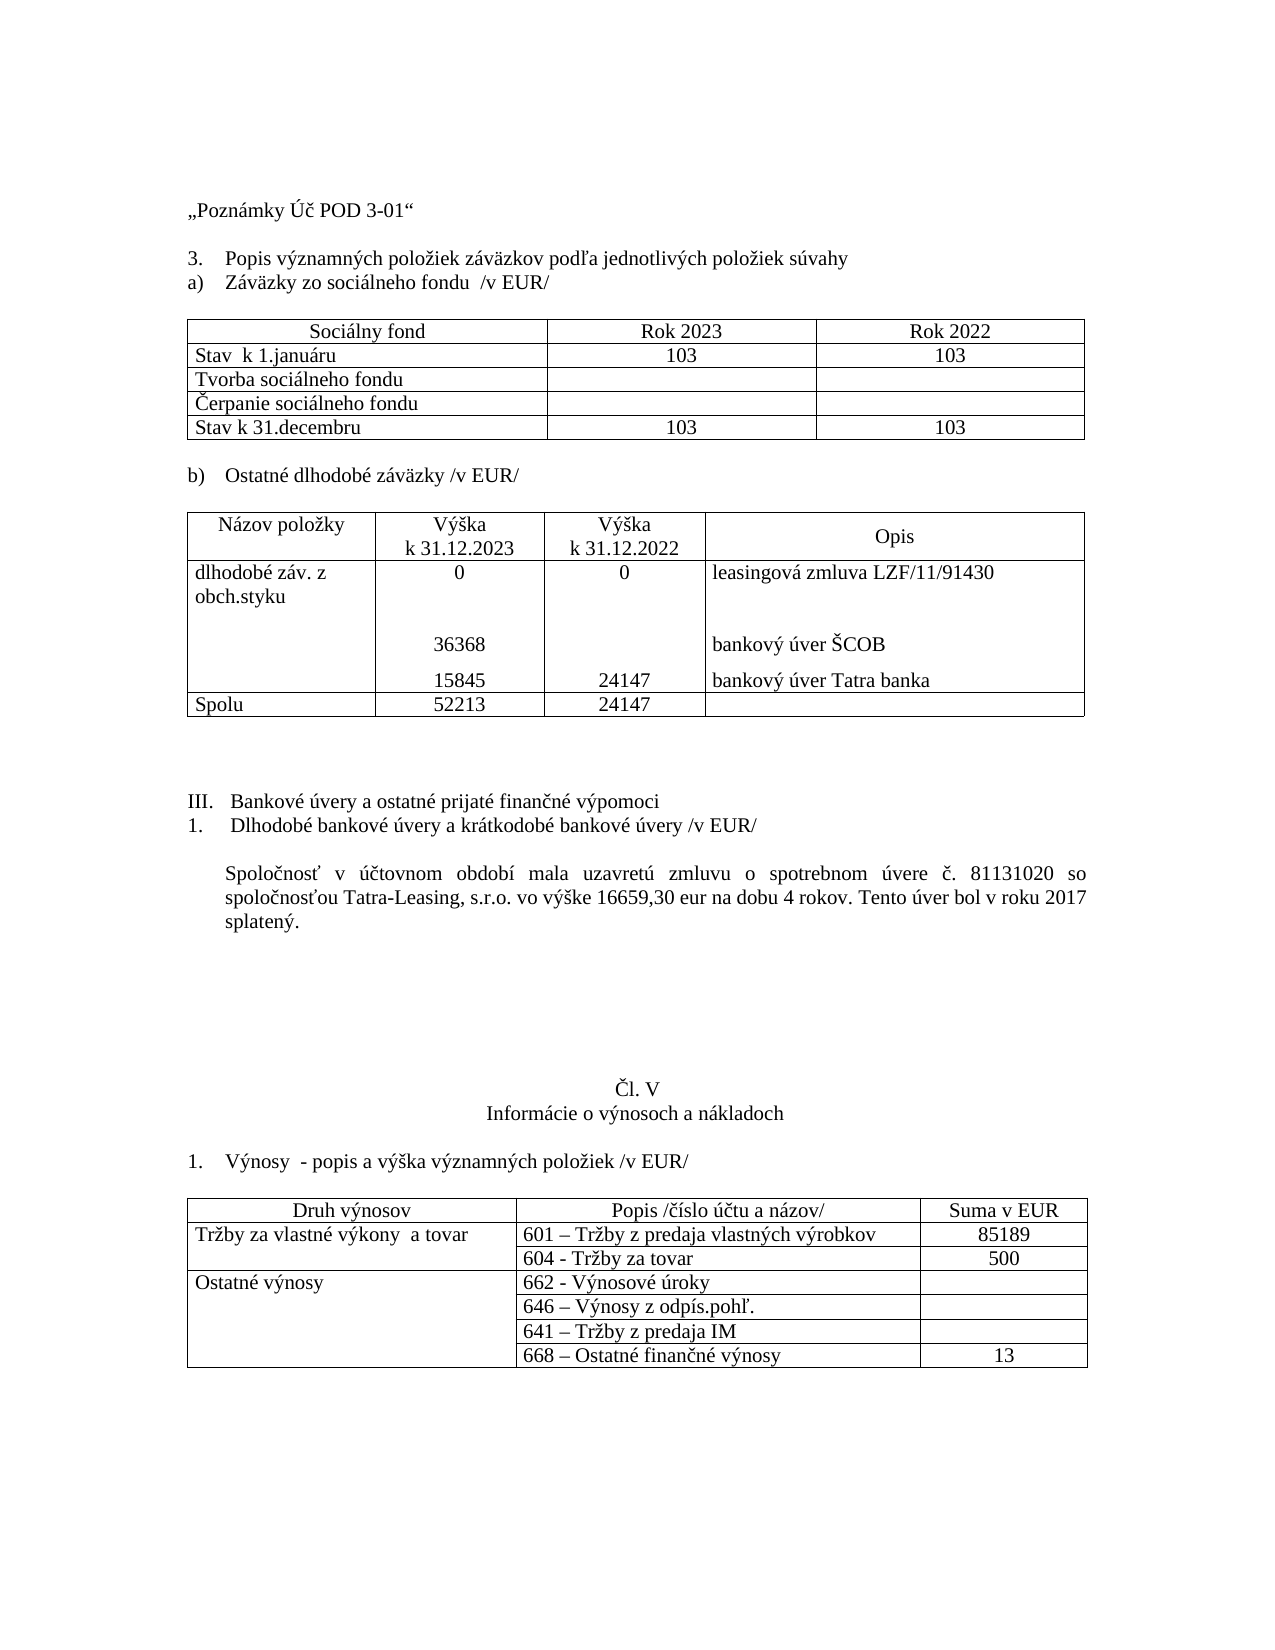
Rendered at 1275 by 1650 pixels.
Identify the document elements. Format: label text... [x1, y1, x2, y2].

table_cell 662 - Výnosové úroky [517, 1271, 920, 1294]
table_cell 604 - Tržby za tovar [517, 1247, 920, 1270]
text 1. Výnosy - popis a výška významných položiek /v EUR/ [187, 1149, 1087, 1173]
table_cell 103 [817, 344, 1084, 367]
table_cell Tržby za vlastné výkony a tovar [188, 1223, 516, 1246]
table_cell [548, 368, 816, 391]
table_cell [188, 1319, 516, 1343]
table_cell Tvorba sociálneho fondu [188, 368, 547, 391]
table_header Suma v EUR [921, 1199, 1087, 1222]
text a) Záväzky zo sociálneho fondu /v EUR/ [187, 270, 1087, 294]
table_header Názov položky [188, 513, 375, 560]
table_cell Spolu [188, 693, 375, 716]
table_cell Stav k 31.decembru [188, 416, 547, 439]
text Informácie o výnosoch a nákladoch [187, 1101, 1087, 1125]
table_header Rok 2023 [548, 320, 816, 343]
table_cell 601 – Tržby z predaja vlastných výrobkov [517, 1223, 920, 1246]
table_cell Stav k 1.januáru [188, 344, 547, 367]
text Spoločnosť v účtovnom období mala uzavretú zmluvu o spotrebnom úvere č. 81131020 so spoločnosťou Tatra-Leasing, s.r.o. vo výške 16659,30 eur na dobu 4 rokov. Tento úver bol v roku 2017 splatený. [225, 861, 1087, 933]
table_cell 85189 [921, 1223, 1087, 1246]
table_cell [921, 1271, 1087, 1294]
table_cell 0 36368 15845 [376, 561, 544, 692]
table_header Opis [706, 513, 1084, 560]
table_cell 668 – Ostatné finančné výnosy [517, 1344, 920, 1367]
text Čl. V [187, 1077, 1087, 1101]
table_cell 103 [548, 344, 816, 367]
table_cell 24147 [545, 693, 705, 716]
text 1. Dlhodobé bankové úvery a krátkodobé bankové úvery /v EUR/ [187, 813, 1087, 837]
table_cell leasingová zmluva LZF/11/91430 bankový úver ŠCOB bankový úver Tatra banka [706, 561, 1084, 692]
table_cell [921, 1295, 1087, 1318]
table_cell 103 [548, 416, 816, 439]
table_cell 646 – Výnosy z odpís.pohľ. [517, 1295, 920, 1318]
table_header Výška k 31.12.2022 [545, 513, 705, 560]
table_cell [188, 1294, 516, 1318]
table_cell [548, 392, 816, 415]
text 3. Popis významných položiek záväzkov podľa jednotlivých položiek súvahy [187, 246, 1087, 270]
table_cell 0 24147 [545, 561, 705, 692]
table_cell [817, 368, 1084, 391]
table_cell 641 – Tržby z predaja IM [517, 1320, 920, 1343]
table_cell 52213 [376, 693, 544, 716]
text b) Ostatné dlhodobé záväzky /v EUR/ [187, 463, 1087, 487]
table_cell [706, 693, 1084, 716]
table_header Rok 2022 [817, 320, 1084, 343]
table_cell [188, 1343, 516, 1367]
table_cell Ostatné výnosy [188, 1271, 516, 1294]
table_cell [188, 1246, 516, 1270]
table_header Sociálny fond [188, 320, 547, 343]
table_cell [817, 392, 1084, 415]
table_cell dlhodobé záv. z obch.styku [188, 561, 375, 692]
table_cell 500 [921, 1247, 1087, 1270]
table_cell [921, 1320, 1087, 1343]
table_cell 13 [921, 1344, 1087, 1367]
table_header Druh výnosov [188, 1199, 516, 1222]
text „Poznámky Úč POD 3-01“ [187, 198, 1087, 222]
table_header Výška k 31.12.2023 [376, 513, 544, 560]
table_header Popis /číslo účtu a názov/ [517, 1199, 920, 1222]
table_cell 103 [817, 416, 1084, 439]
table_cell Čerpanie sociálneho fondu [188, 392, 547, 415]
text III. Bankové úvery a ostatné prijaté finančné výpomoci [187, 788, 1087, 813]
